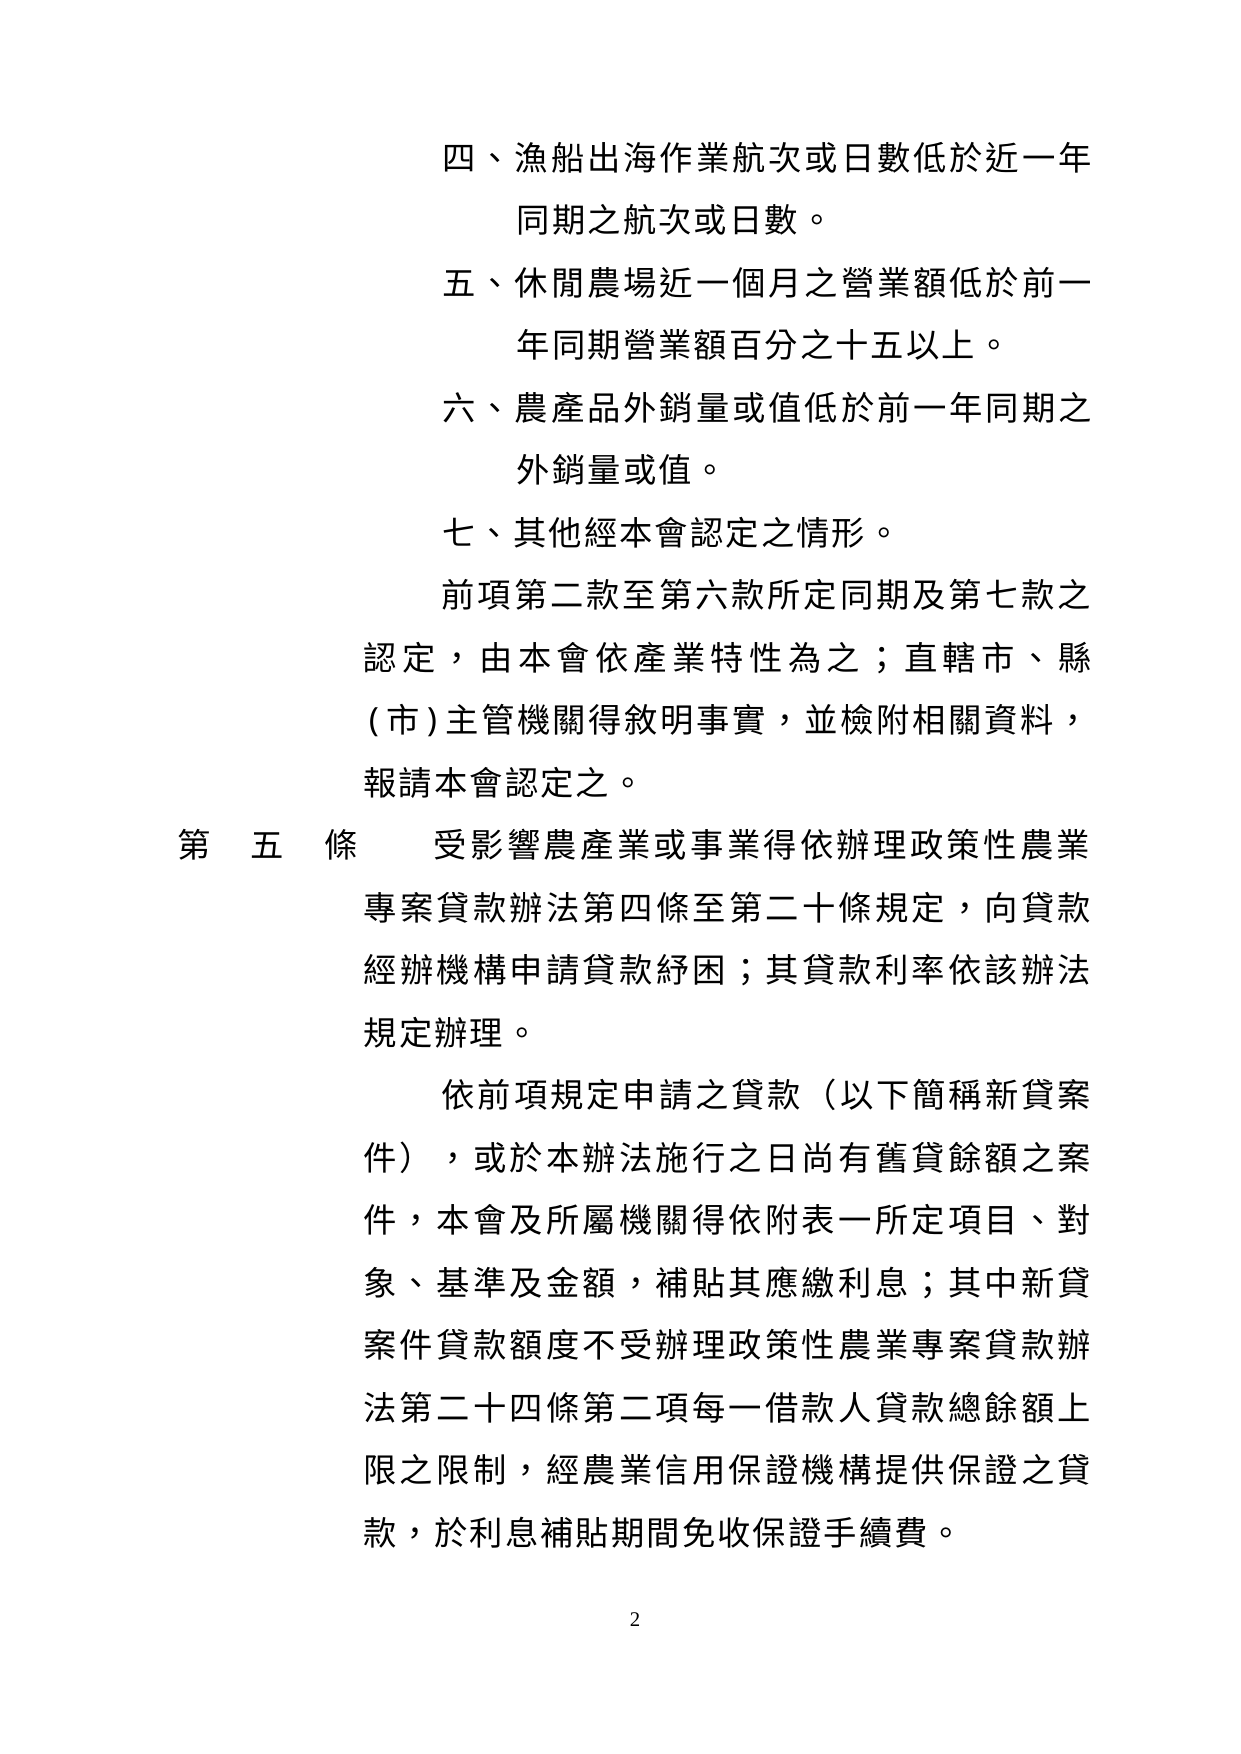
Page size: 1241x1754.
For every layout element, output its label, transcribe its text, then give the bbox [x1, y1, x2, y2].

text 四、漁船出海作業航次或日數低於近一年同期之航次或日數。 [442, 114, 1092, 239]
text 五、休閒農場近一個月之營業額低於前一年同期營業額百分之十五以上。 [442, 239, 1092, 364]
text 依前項規定申請之貸款（以下簡稱新貸案件），或於本辦法施行之日尚有舊貸餘額之案件，本會及所屬機關得依附表一所定項目、對象、基準及金額，補貼其應繳利息；其中新貸案件貸款額度不受辦理政策性農業專案貸款辦法第二十四條第二項每一借款人貸款總餘額上限之限制，經農業信用保證機構提供保證之貸款，於利息補貼期間免收保證手續費。 [363, 1051, 1092, 1551]
text 七、其他經本會認定之情形。 [442, 489, 1092, 551]
text 前項第二款至第六款所定同期及第七款之認定，由本會依產業特性為之；直轄市、縣(市)主管機關得敘明事實，並檢附相關資料，報請本會認定之。 [363, 551, 1092, 801]
text 六、農產品外銷量或值低於前一年同期之外銷量或值。 [442, 364, 1092, 489]
text 第 五 條 受影響農產業或事業得依辦理政策性農業專案貸款辦法第四條至第二十條規定，向貸款經辦機構申請貸款紓困；其貸款利率依該辦法規定辦理。 [177, 801, 1092, 1051]
